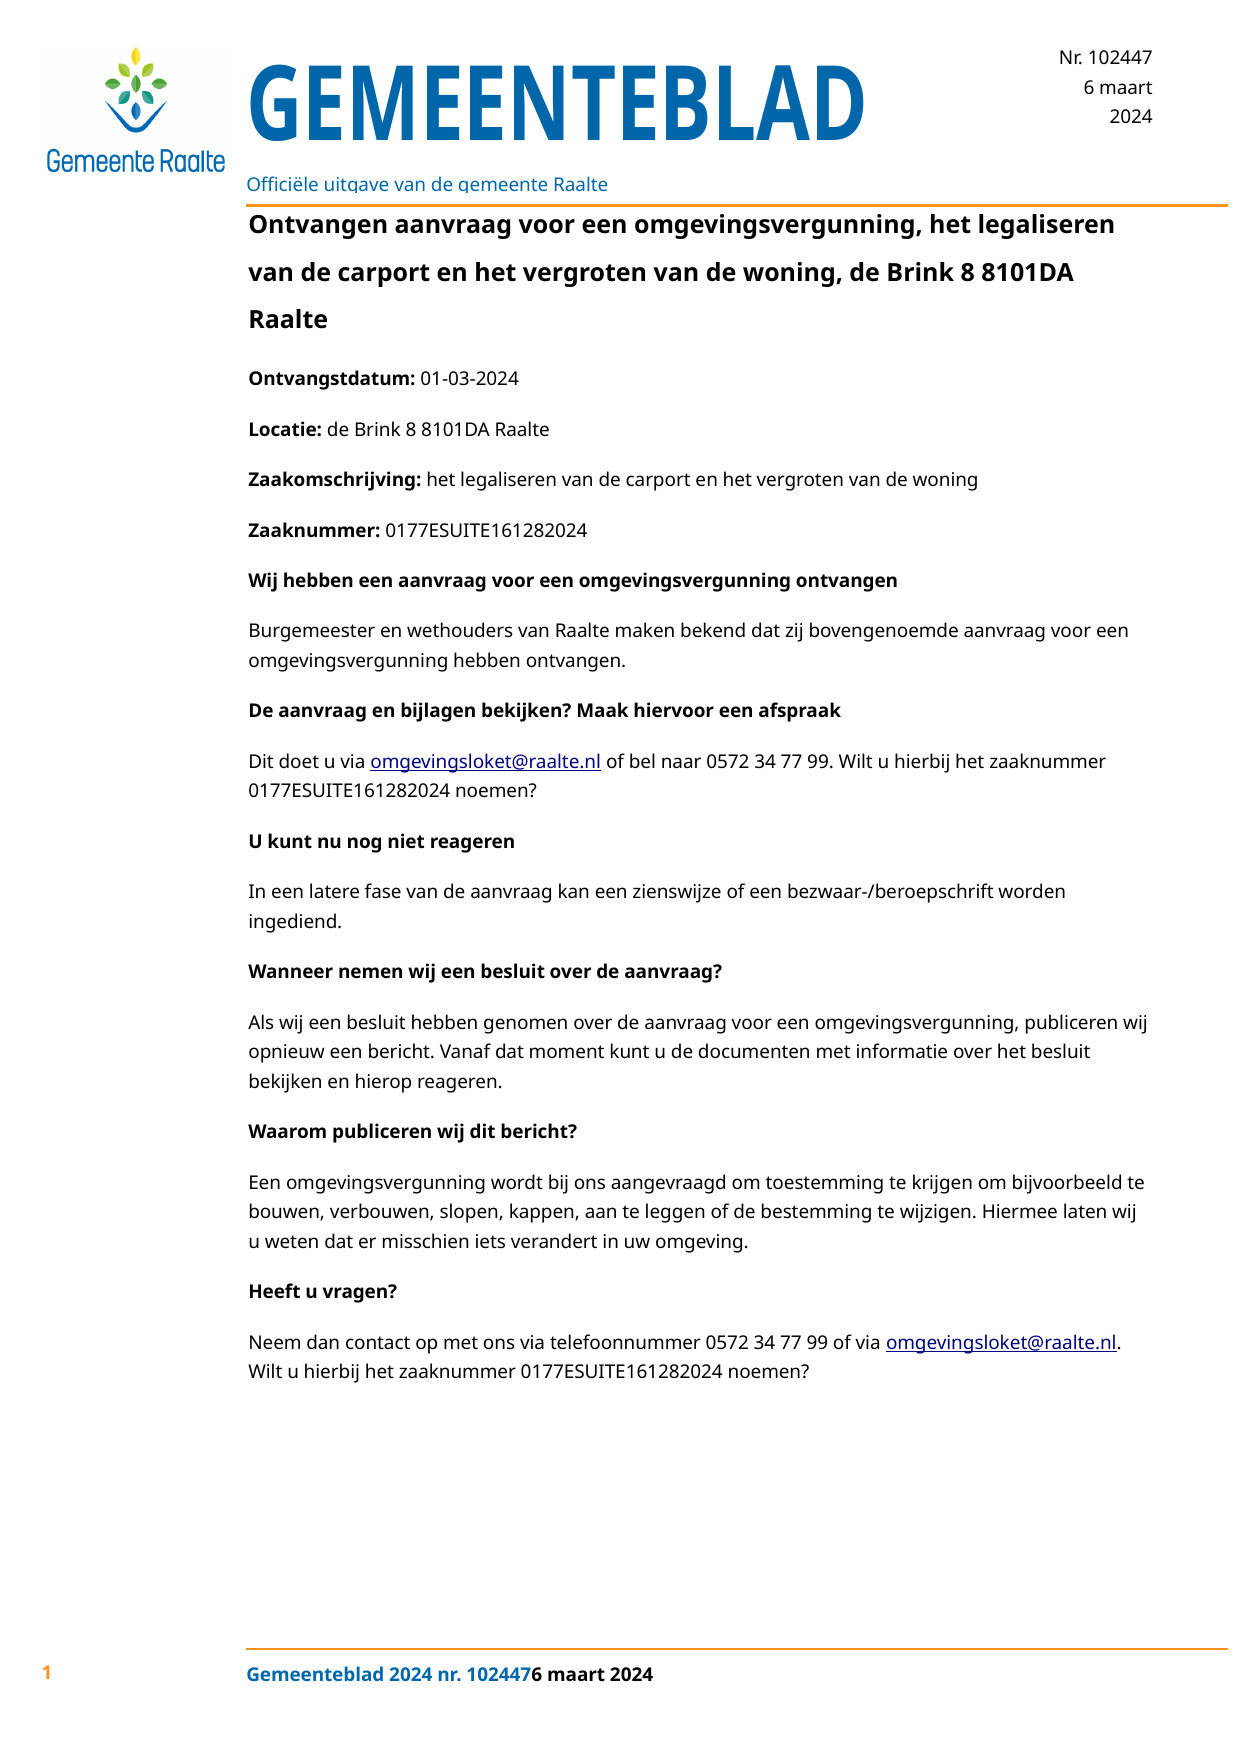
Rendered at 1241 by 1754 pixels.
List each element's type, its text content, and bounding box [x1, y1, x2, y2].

text Burgemeester en wethouders van Raalte maken bekend dat zij bovengenoemde aanvraag voor een omgevingsvergunning hebben ontvangen. [248, 618, 1152, 673]
text Een omgevingsvergunning wordt bij ons aangevraagd om toestemming te krijgen om bijvoorbeeld te bouwen, verbouwen, slopen, kappen, aan te leggen of de bestemming te wijzigen. Hiermee laten wij u weten dat er misschien iets verandert in uw omgeving. [248, 1169, 1152, 1254]
text Als wij een besluit hebben genomen over de aanvraag voor een omgevingsvergunning, publiceren wij opnieuw een bericht. Vanaf dat moment kunt u de documenten met informatie over het besluit bekijken en hierop reageren. [248, 1009, 1152, 1094]
text Locatie: de Brink 8 8101DA Raalte [248, 416, 1152, 442]
text De aanvraag en bijlagen bekijken? Maak hiervoor een afspraak [248, 698, 1152, 723]
text Zaakomschrijving: het legaliseren van de carport en het vergroten van de woning [248, 466, 1152, 492]
text Wanneer nemen wij een besluit over de aanvraag? [248, 958, 1152, 984]
text Wij hebben een aanvraag voor een omgevingsvergunning ontvangen [248, 567, 1152, 593]
text Zaaknummer: 0177ESUITE161282024 [248, 517, 1152, 542]
text Dit doet u via omgevingsloket@raalte.nl of bel naar 0572 34 77 99. Wilt u hierbij het zaaknummer 0177ESUITE161282024 noemen? [248, 748, 1152, 803]
text Ontvangen aanvraag voor een omgevingsvergunning, het legaliseren van de carport en het vergroten van de woning, de Brink 8 8101DA Raalte [248, 207, 1152, 336]
text In een latere fase van de aanvraag kan een zienswijze of een bezwaar-/beroepschrift worden ingediend. [248, 878, 1152, 934]
text U kunt nu nog niet reageren [248, 828, 1152, 854]
text Waarom publiceren wij dit bericht? [248, 1118, 1152, 1144]
picture [41, 47, 231, 172]
text Heeft u vragen? [248, 1278, 1152, 1304]
text Ontvangstdatum: 01-03-2024 [248, 366, 1152, 391]
text Neem dan contact op met ons via telefoonnummer 0572 34 77 99 of via omgevingsloket@raalte.nl. Wilt u hierbij het zaaknummer 0177ESUITE161282024 noemen? [248, 1329, 1152, 1384]
